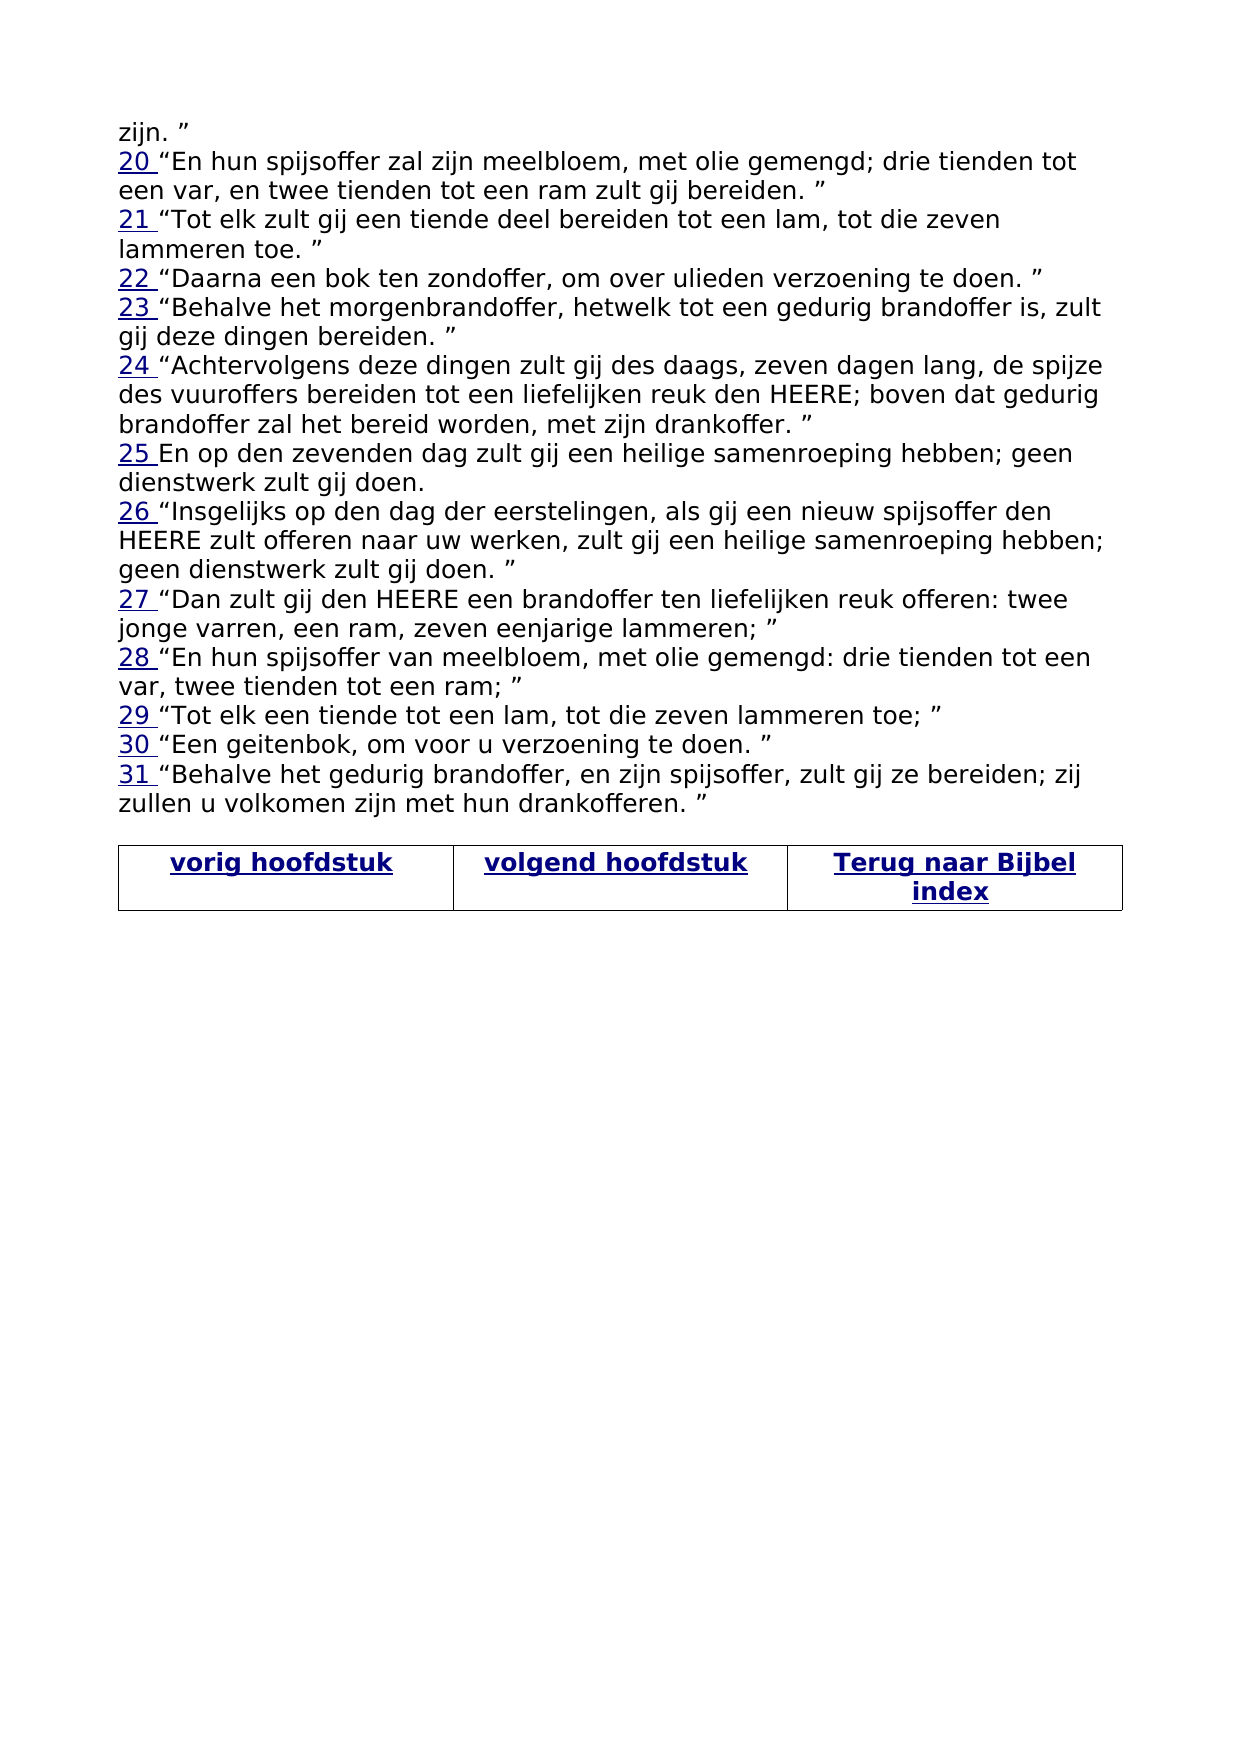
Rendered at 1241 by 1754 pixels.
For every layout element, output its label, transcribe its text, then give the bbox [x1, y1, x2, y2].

table_header volgend hoofdstuk [454, 846, 787, 910]
table_header Terug naar Bijbel index [788, 846, 1122, 910]
text zijn. ” 20 “En hun spijsoffer zal zijn meelbloem, met olie gemengd; drie tienden tot een var, en twee tienden tot een ram zult gij bereiden. ” 21 “Tot elk zult gij een tiende deel bereiden tot een lam, tot die zeven lammeren toe. ” 22 “Daarna een bok ten zondoffer, om over ulieden verzoening te doen. ” 23 “Behalve het morgenbrandoffer, hetwelk tot een gedurig brandoffer is, zult gij deze dingen bereiden. ” 24 “Achtervolgens deze dingen zult gij des daags, zeven dagen lang, de spijze des vuuroffers bereiden tot een liefelijken reuk den HEERE; boven dat gedurig brandoffer zal het bereid worden, met zijn drankoffer. ” 25 En op den zevenden dag zult gij een heilige samenroeping hebben; geen dienstwerk zult gij doen. 26 “Insgelijks op den dag der eerstelingen, als gij een nieuw spijsoffer den HEERE zult offeren naar uw werken, zult gij een heilige samenroeping hebben; geen dienstwerk zult gij doen. ” 27 “Dan zult gij den HEERE een brandoffer ten liefelijken reuk offeren: twee jonge varren, een ram, zeven eenjarige lammeren; ” 28 “En hun spijsoffer van meelbloem, met olie gemengd: drie tienden tot een var, twee tienden tot een ram; ” 29 “Tot elk een tiende tot een lam, tot die zeven lammeren toe; ” 30 “Een geitenbok, om voor u verzoening te doen. ” 31 “Behalve het gedurig brandoffer, en zijn spijsoffer, zult gij ze bereiden; zij zullen u volkomen zijn met hun drankofferen. ” [118, 118, 1122, 818]
table_header vorig hoofdstuk [119, 846, 453, 910]
